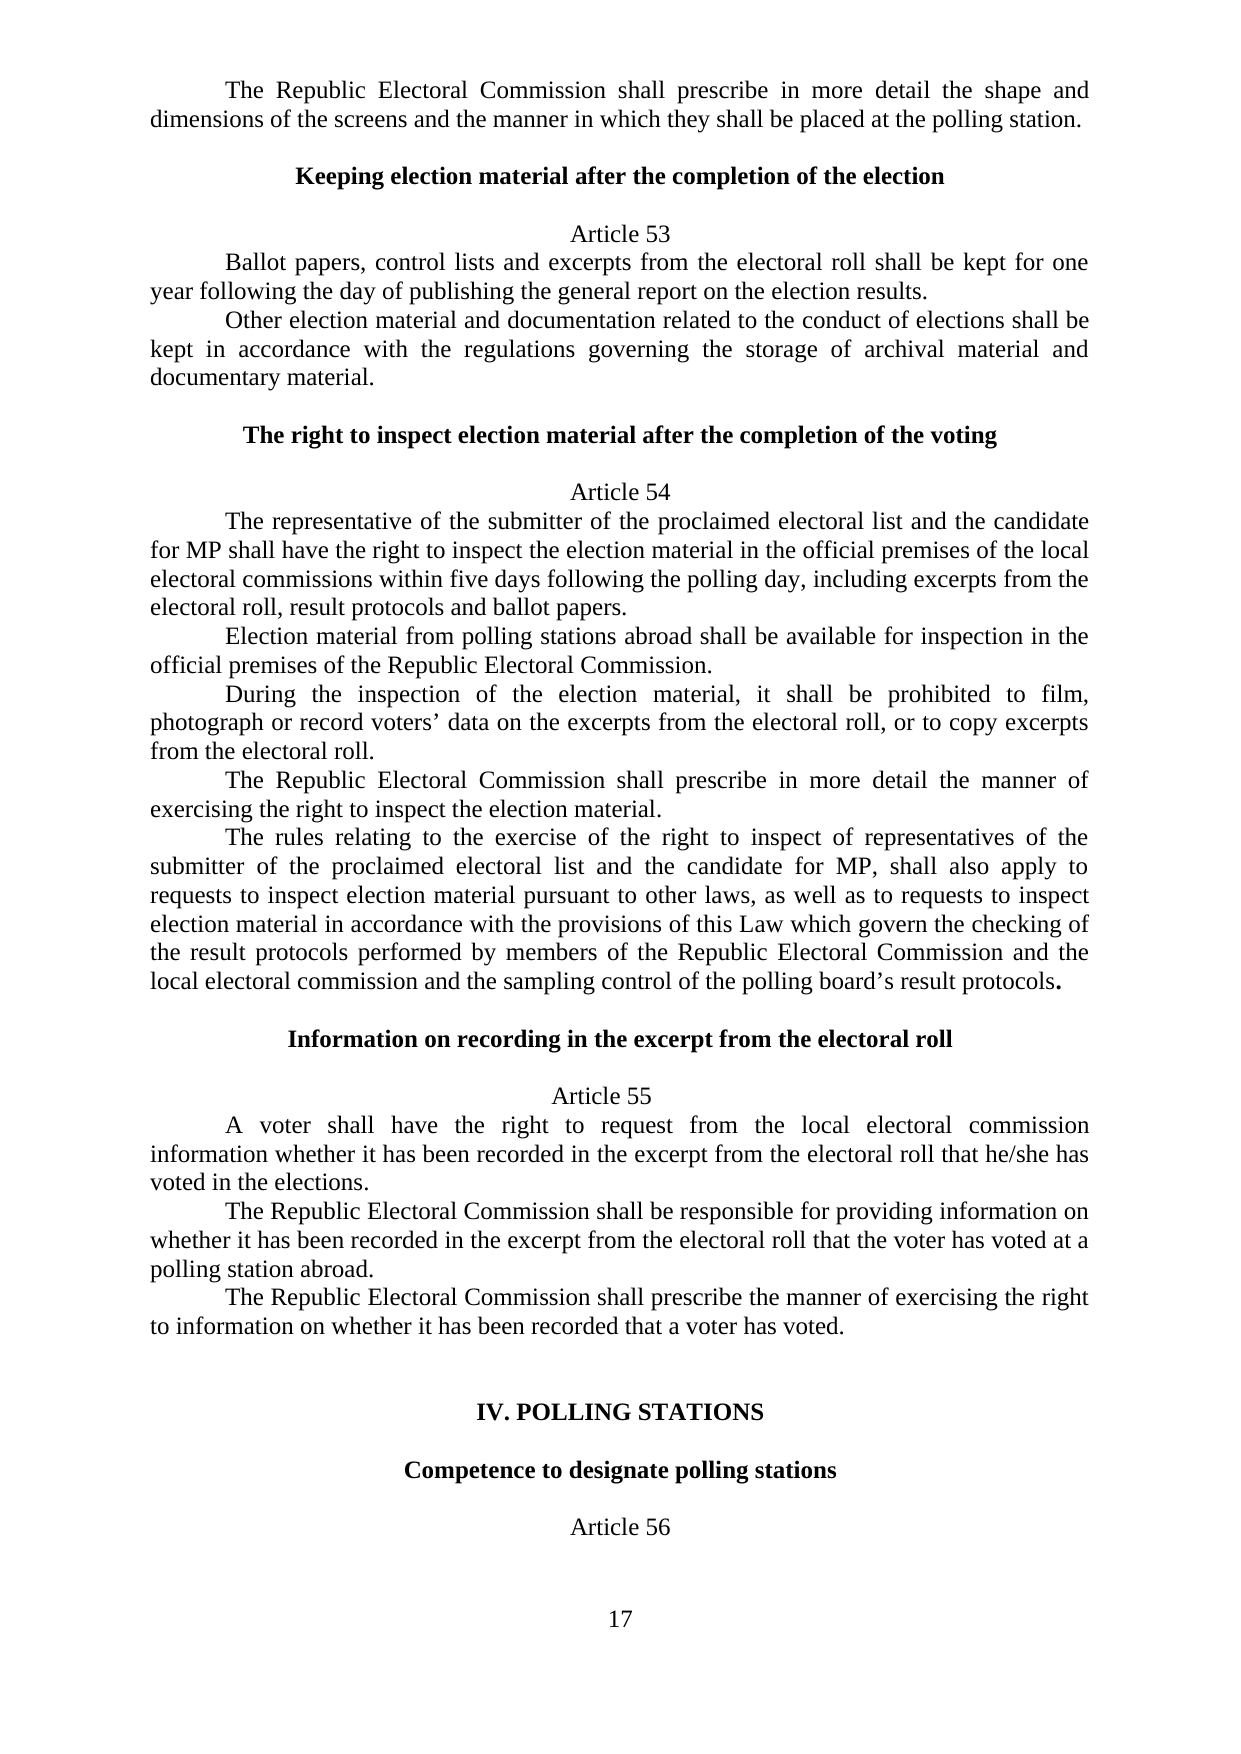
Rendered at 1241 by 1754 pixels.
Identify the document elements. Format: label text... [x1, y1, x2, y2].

text Keeping election material after the completion of the election [150, 161, 1090, 190]
text The Republic Electoral Commission shall prescribe the manner of exercising the right to information on whether it has been recorded that a voter has voted. [150, 1282, 1090, 1340]
text A voter shall have the right to request from the local electoral commission information whether it has been recorded in the excerpt from the electoral roll that he/she has voted in the elections. [150, 1110, 1090, 1196]
text Article 53 [150, 219, 1090, 247]
text Competence to designate polling stations [150, 1455, 1090, 1484]
text Election material from polling stations abroad shall be available for inspection in the official premises of the Republic Electoral Commission. [150, 621, 1090, 679]
text Article 56 [150, 1512, 1090, 1541]
text Other election material and documentation related to the conduct of elections shall be kept in accordance with the regulations governing the storage of archival material and documentary material. [150, 305, 1090, 391]
text Information on recording in the excerpt from the electoral roll [150, 1024, 1090, 1052]
text During the inspection of the election material, it shall be prohibited to film, photograph or record voters’ data on the excerpts from the electoral roll, or to copy excerpts from the electoral roll. [150, 679, 1090, 765]
text Ballot papers, control lists and excerpts from the electoral roll shall be kept for one year following the day of publishing the general report on the election results. [150, 247, 1090, 305]
text The representative of the submitter of the proclaimed electoral list and the candidate for MP shall have the right to inspect the election material in the official premises of the local electoral commissions within five days following the polling day, including excerpts from the electoral roll, result protocols and ballot papers. [150, 506, 1090, 621]
text Article 54 [150, 477, 1090, 506]
text The Republic Electoral Commission shall prescribe in more detail the manner of exercising the right to inspect the election material. [150, 765, 1090, 822]
text The Republic Electoral Commission shall prescribe in more detail the shape and dimensions of the screens and the manner in which they shall be placed at the polling station. [150, 75, 1090, 132]
text Article 55 [150, 1081, 1090, 1110]
text The right to inspect election material after the completion of the voting [150, 420, 1090, 449]
text IV. POLLING STATIONS [150, 1397, 1090, 1426]
text The Republic Electoral Commission shall be responsible for providing information on whether it has been recorded in the excerpt from the electoral roll that the voter has voted at a polling station abroad. [150, 1196, 1090, 1282]
text The rules relating to the exercise of the right to inspect of representatives of the submitter of the proclaimed electoral list and the candidate for MP, shall also apply to requests to inspect election material pursuant to other laws, as well as to requests to inspect election material in accordance with the provisions of this Law which govern the checking of the result protocols performed by members of the Republic Electoral Commission and the local electoral commission and the sampling control of the polling board’s result protocols. [150, 822, 1090, 995]
